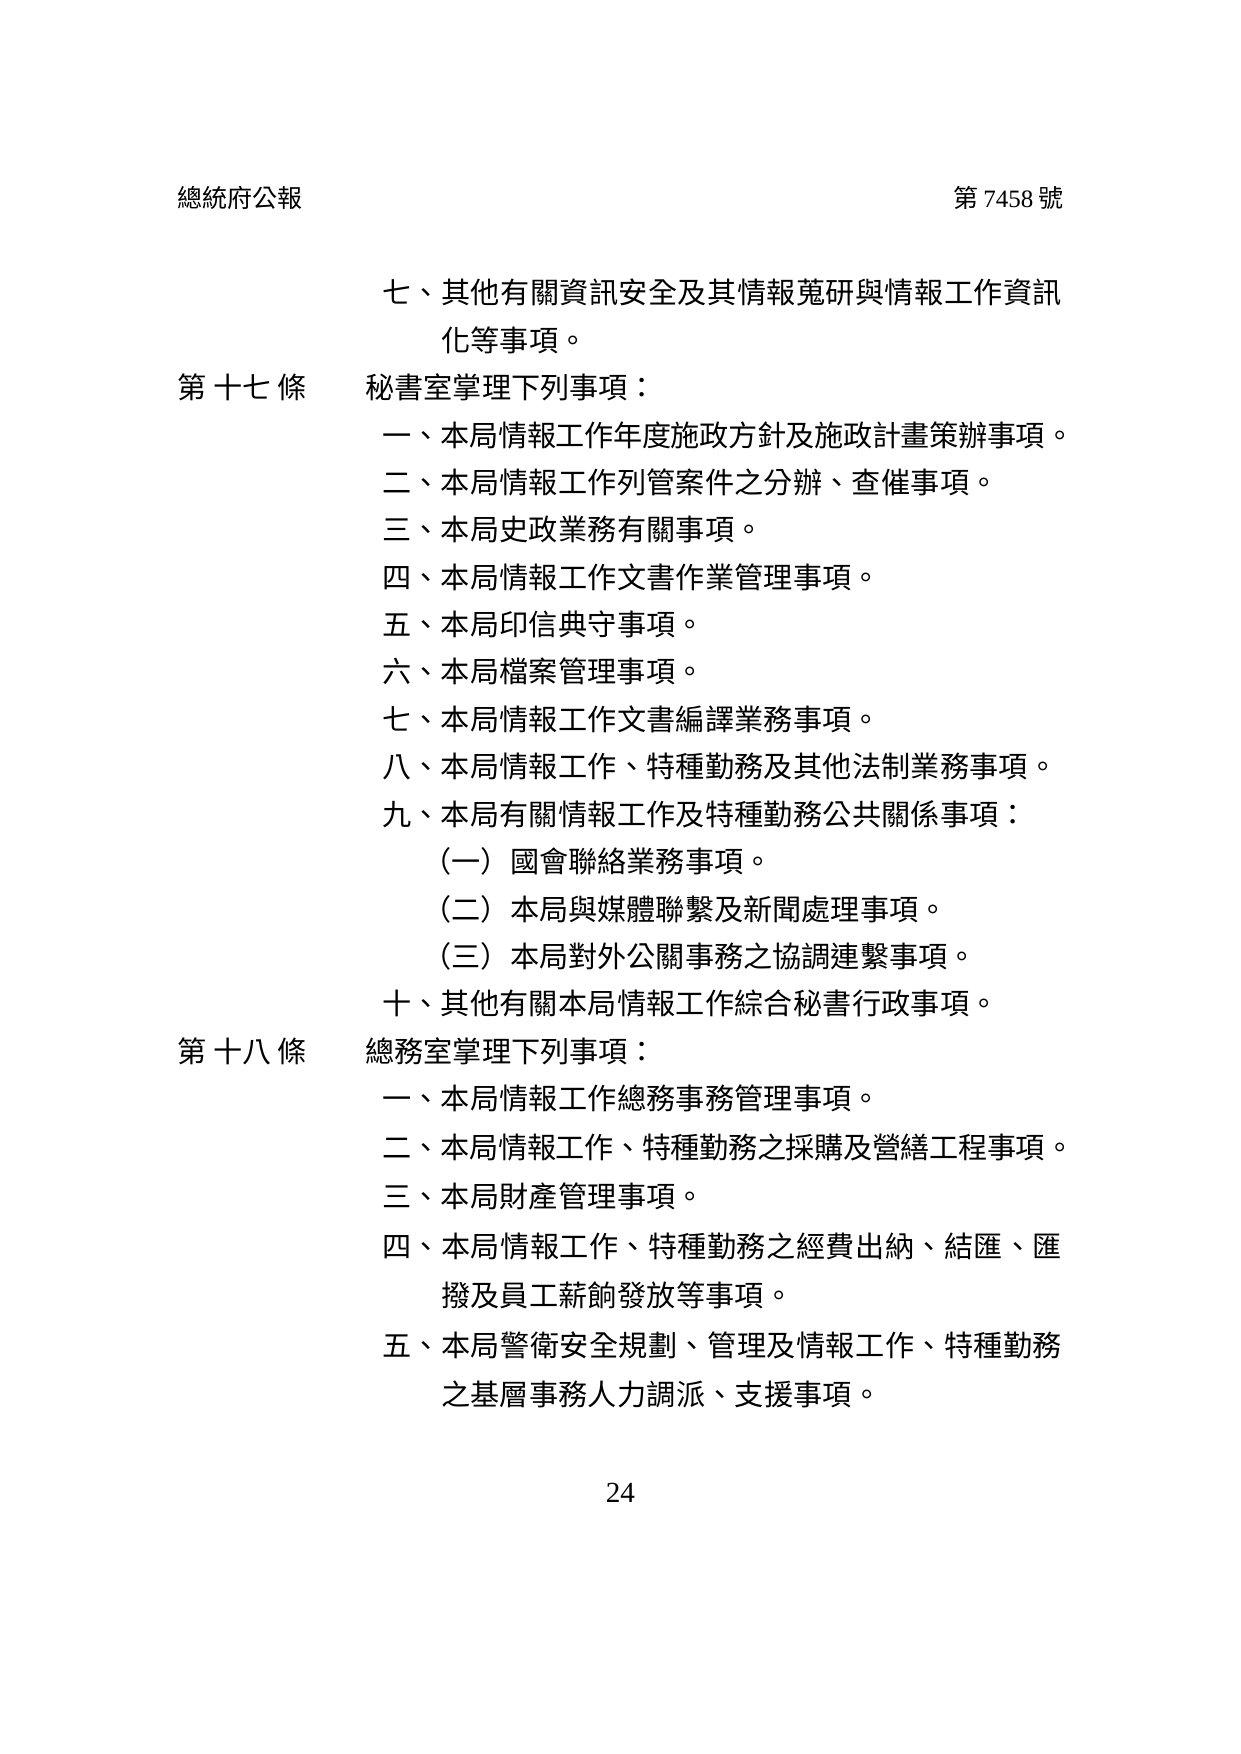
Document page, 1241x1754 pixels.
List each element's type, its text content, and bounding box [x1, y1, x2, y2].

text 七、其他有關資訊安全及其情報蒐研與情報工作資訊化等事項。 [382, 266, 1063, 361]
text 五、本局警衛安全規劃、管理及情報工作、特種勤務之基層事務人力調派、支援事項。 [382, 1316, 1063, 1415]
text 第 十七 條 秘書室掌理下列事項： [177, 361, 1063, 408]
text 第 十八 條 總務室掌理下列事項： [177, 1024, 1063, 1072]
text 三、本局財產管理事項。 [382, 1168, 1063, 1218]
text 十、其他有關本局情報工作綜合秘書行政事項。 [382, 977, 1063, 1024]
text 九、本局有關情報工作及特種勤務公共關係事項： [382, 787, 1063, 834]
text 八、本局情報工作、特種勤務及其他法制業務事項。 [382, 740, 1063, 787]
text （二）本局與媒體聯繫及新聞處理事項。 [422, 882, 1063, 929]
text 二、本局情報工作、特種勤務之採購及營繕工程事項。 [382, 1119, 1063, 1168]
text 一、本局情報工作年度施政方針及施政計畫策辦事項。 [382, 408, 1063, 455]
text 六、本局檔案管理事項。 [382, 645, 1063, 692]
text 五、本局印信典守事項。 [382, 598, 1063, 645]
text 一、本局情報工作總務事務管理事項。 [382, 1072, 1063, 1119]
text 七、本局情報工作文書編譯業務事項。 [382, 692, 1063, 740]
text （三）本局對外公關事務之協調連繫事項。 [422, 929, 1063, 977]
text （一）國會聯絡業務事項。 [422, 834, 1063, 882]
text 四、本局情報工作、特種勤務之經費出納、結匯、匯撥及員工薪餉發放等事項。 [382, 1218, 1063, 1316]
text 三、本局史政業務有關事項。 [382, 503, 1063, 550]
text 二、本局情報工作列管案件之分辦、查催事項。 [382, 455, 1063, 503]
text 四、本局情報工作文書作業管理事項。 [382, 550, 1063, 598]
